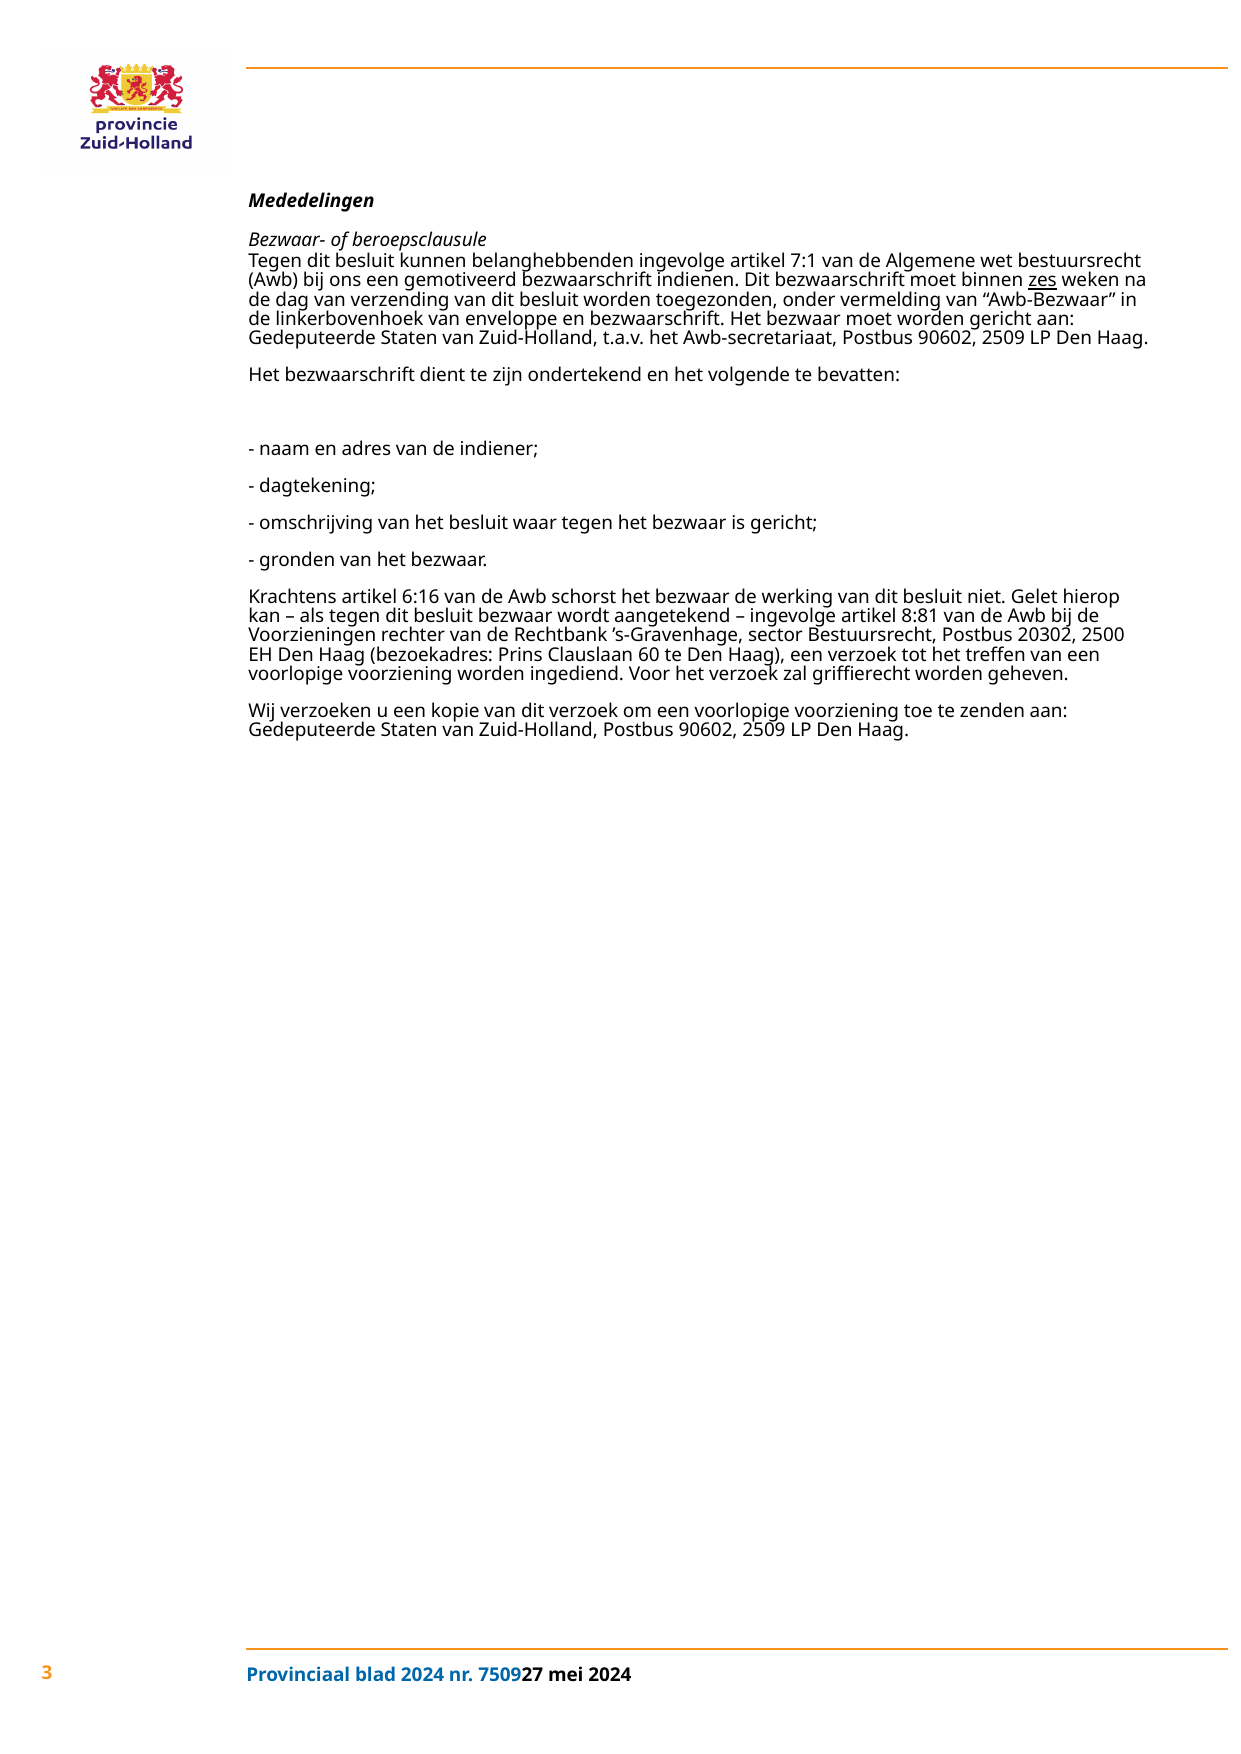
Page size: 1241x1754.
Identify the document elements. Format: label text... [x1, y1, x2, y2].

picture [41, 47, 231, 172]
text Tegen dit besluit kunnen belanghebbenden ingevolge artikel 7:1 van de Algemene wet bestuursrecht (Awb) bij ons een gemotiveerd bezwaarschrift indienen. Dit bezwaarschrift moet binnen zes weken na de dag van verzending van dit besluit worden toegezonden, onder vermelding van “Awb-Bezwaar” in de linkerbovenhoek van enveloppe en bezwaarschrift. Het bezwaar moet worden gericht aan: Gedeputeerde Staten van Zuid-Holland, t.a.v. het Awb-secretariaat, Postbus 90602, 2509 LP Den Haag. [248, 252, 1152, 348]
text Mededelingen [248, 187, 1152, 213]
text Krachtens artikel 6:16 van de Awb schorst het bezwaar de werking van dit besluit niet. Gelet hierop kan – als tegen dit besluit bezwaar wordt aangetekend – ingevolge artikel 8:81 van de Awb bij de Voorzieningen rechter van de Rechtbank ’s-Gravenhage, sector Bestuursrecht, Postbus 20302, 2500 EH Den Haag (bezoekadres: Prins Clauslaan 60 te Den Haag), een verzoek tot het treffen van een voorlopige voorziening worden ingediend. Voor het verzoek zal griffierecht worden geheven. [248, 588, 1152, 684]
text - naam en adres van de indiener; [248, 440, 1152, 459]
text - gronden van het bezwaar. [248, 551, 1152, 570]
text Het bezwaarschrift dient te zijn ondertekend en het volgende te bevatten: [248, 366, 1152, 385]
text - omschrijving van het besluit waar tegen het bezwaar is gericht; [248, 514, 1152, 533]
text - dagtekening; [248, 477, 1152, 496]
text Bezwaar- of beroepsclausule [248, 226, 1152, 252]
text Wij verzoeken u een kopie van dit verzoek om een voorlopige voorziening toe te zenden aan: Gedeputeerde Staten van Zuid-Holland, Postbus 90602, 2509 LP Den Haag. [248, 702, 1152, 741]
